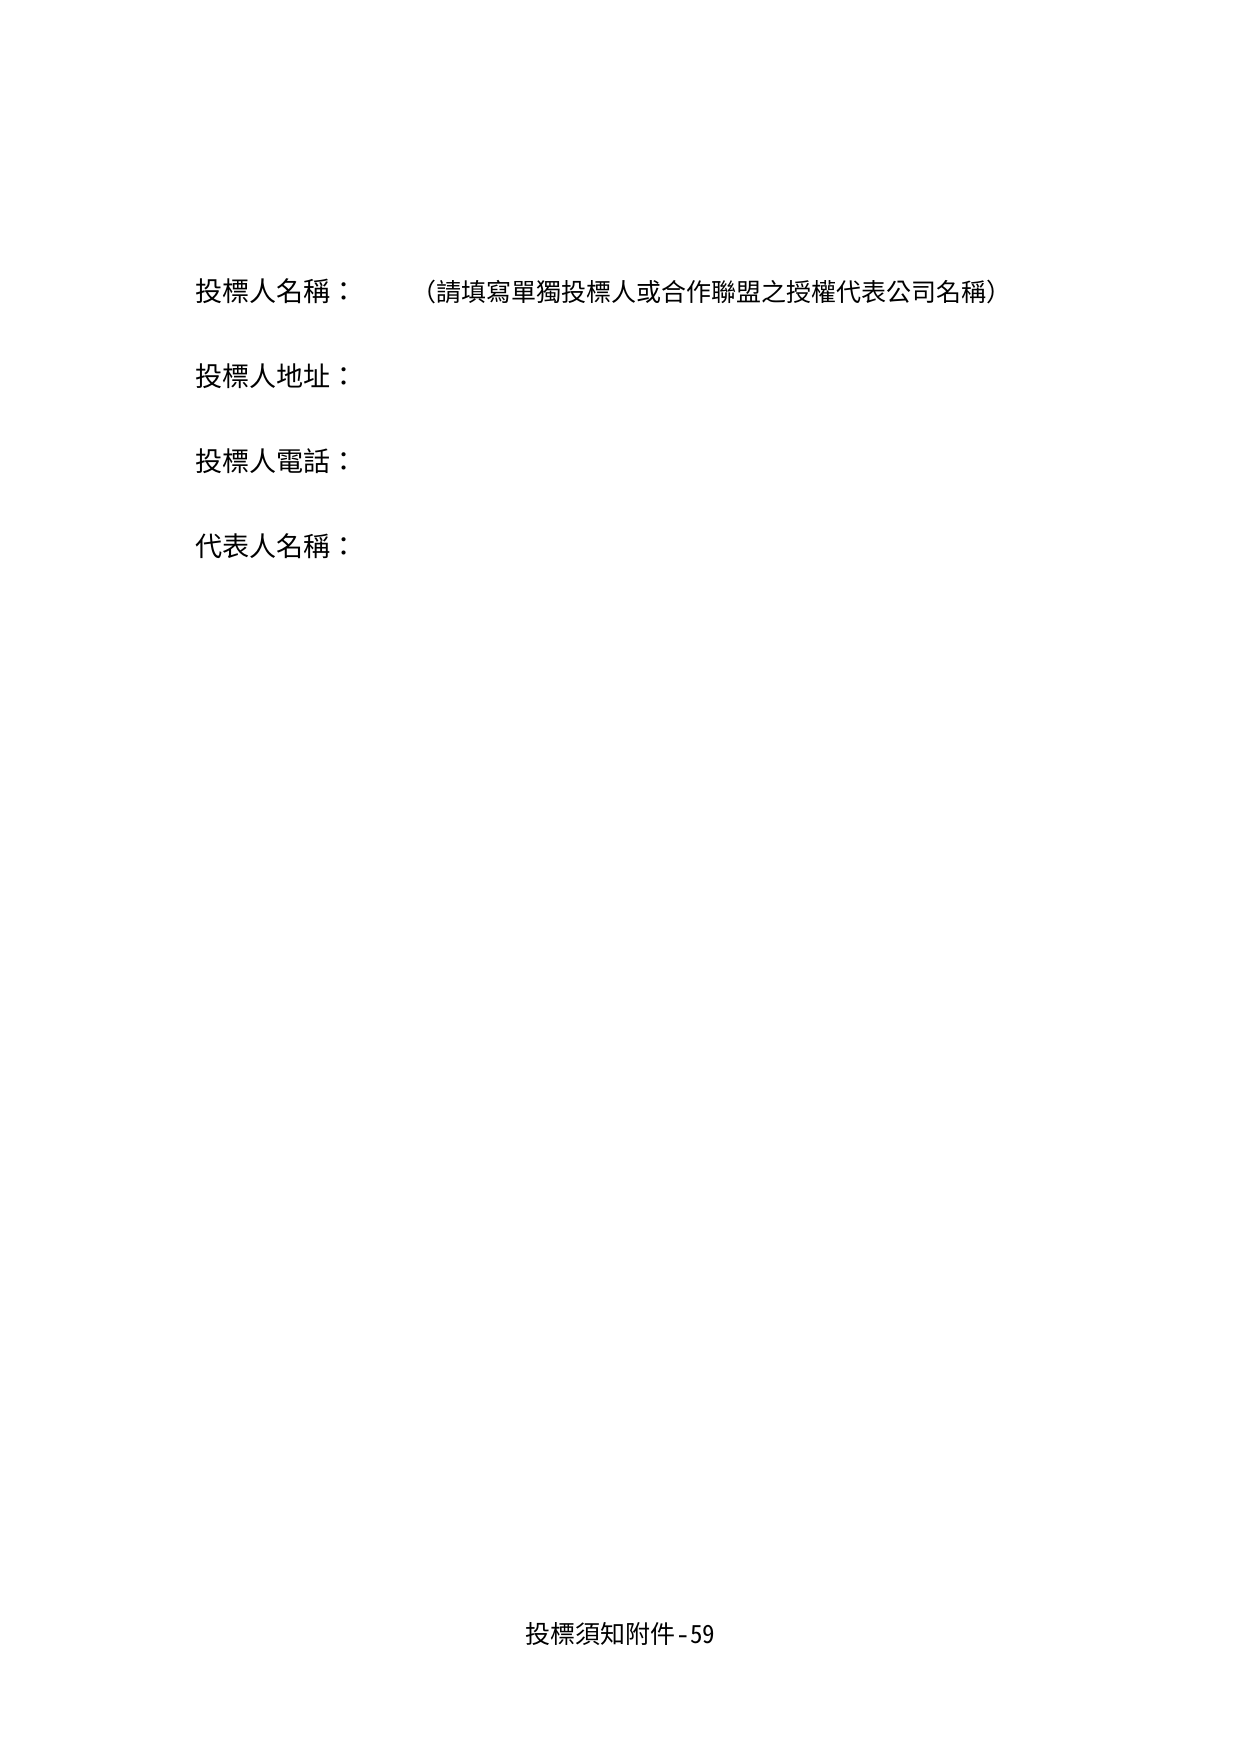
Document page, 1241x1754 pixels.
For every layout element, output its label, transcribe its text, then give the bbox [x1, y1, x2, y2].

text 投標人電話： [165, 418, 1075, 481]
text 代表人名稱： [165, 503, 1075, 566]
text 投標人地址： [165, 333, 1075, 396]
text 投標人名稱： （請填寫單獨投標人或合作聯盟之授權代表公司名稱） [165, 248, 1075, 311]
